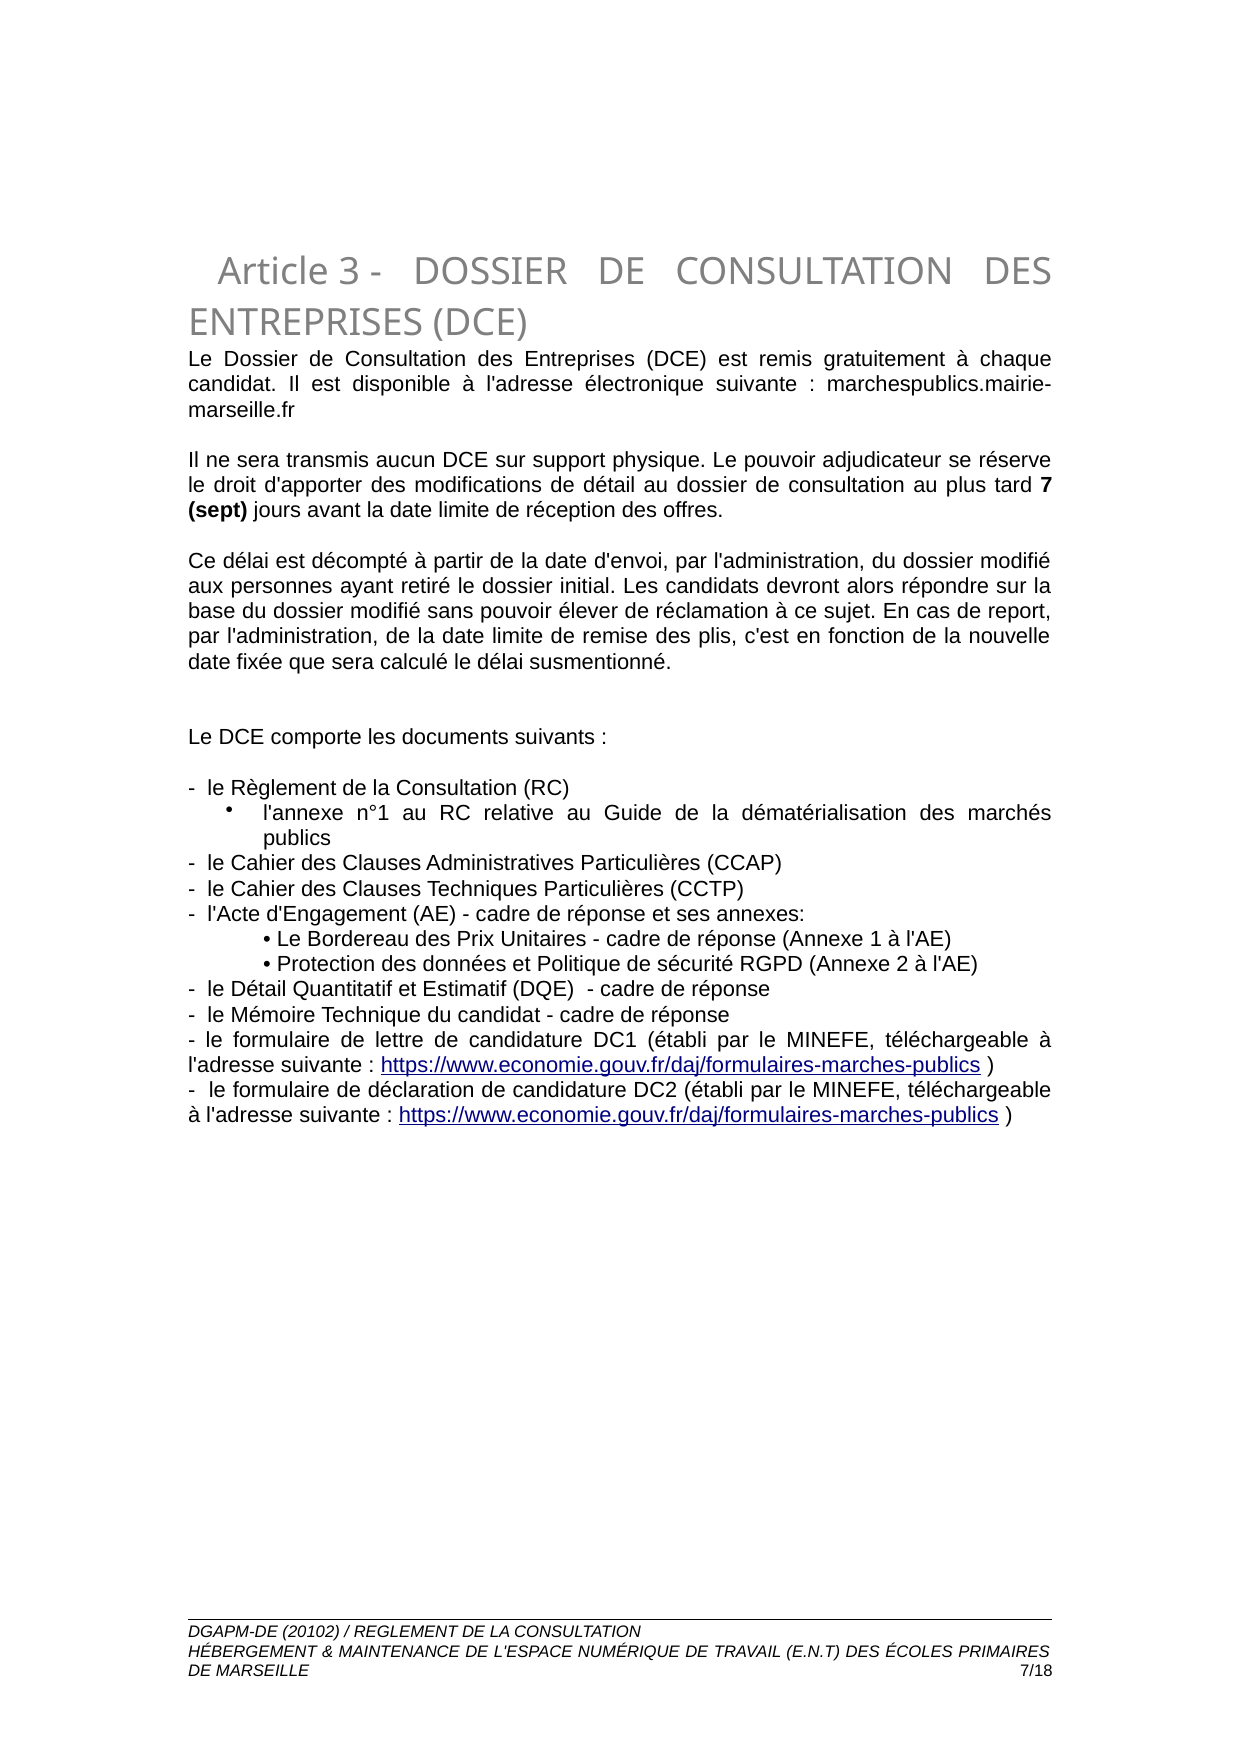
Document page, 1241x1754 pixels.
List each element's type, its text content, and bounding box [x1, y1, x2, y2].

text Il ne sera transmis aucun DCE sur support physique. Le pouvoir adjudicateur se réserve le droit d'apporter des modifications de détail au dossier de consultation au plus tard 7 (sept) jours avant la date limite de réception des offres. [188, 447, 1052, 522]
text - le formulaire de lettre de candidature DC1 (établi par le MINEFE, téléchargeable à l'adresse suivante : https://www.economie.gouv.fr/daj/formulaires-marches-publics ) [188, 1027, 1052, 1077]
text Le Dossier de Consultation des Entreprises (DCE) est remis gratuitement à chaque candidat. Il est disponible à l'adresse électronique suivante : marchespublics.mairie-marseille.fr [188, 346, 1052, 422]
text - le formulaire de déclaration de candidature DC2 (établi par le MINEFE, téléchargeable à l'adresse suivante : https://www.economie.gouv.fr/daj/formulaires-marches-publics ) [188, 1077, 1052, 1127]
text - le Détail Quantitatif et Estimatif (DQE) - cadre de réponse [188, 976, 1052, 1001]
text - le Mémoire Technique du candidat - cadre de réponse [188, 1001, 1052, 1027]
text - le Cahier des Clauses Administratives Particulières (CCAP) [188, 850, 1052, 875]
subtitle DOSSIER DE CONSULTATION DES ENTREPRISES (DCE) [188, 244, 1052, 346]
text • Protection des données et Politique de sécurité RGPD (Annexe 2 à l'AE) [188, 951, 1052, 976]
text • Le Bordereau des Prix Unitaires - cadre de réponse (Annexe 1 à l'AE) [188, 926, 1052, 951]
text Le DCE comporte les documents suivants : [188, 724, 1052, 749]
text - le Cahier des Clauses Techniques Particulières (CCTP) [188, 875, 1052, 901]
text Ce délai est décompté à partir de la date d'envoi, par l'administration, du dossier modifié aux personnes ayant retiré le dossier initial. Les candidats devront alors répondre sur la base du dossier modifié sans pouvoir élever de réclamation à ce sujet. En cas de report, par l'administration, de la date limite de remise des plis, c'est en fonction de la nouvelle date fixée que sera calculé le délai susmentionné. [188, 548, 1052, 674]
list l'annexe n°1 au RC relative au Guide de la dématérialisation des marchés publics [225, 800, 1052, 850]
text - le Règlement de la Consultation (RC) [188, 774, 1052, 800]
text - l'Acte d'Engagement (AE) - cadre de réponse et ses annexes: [188, 901, 1052, 926]
